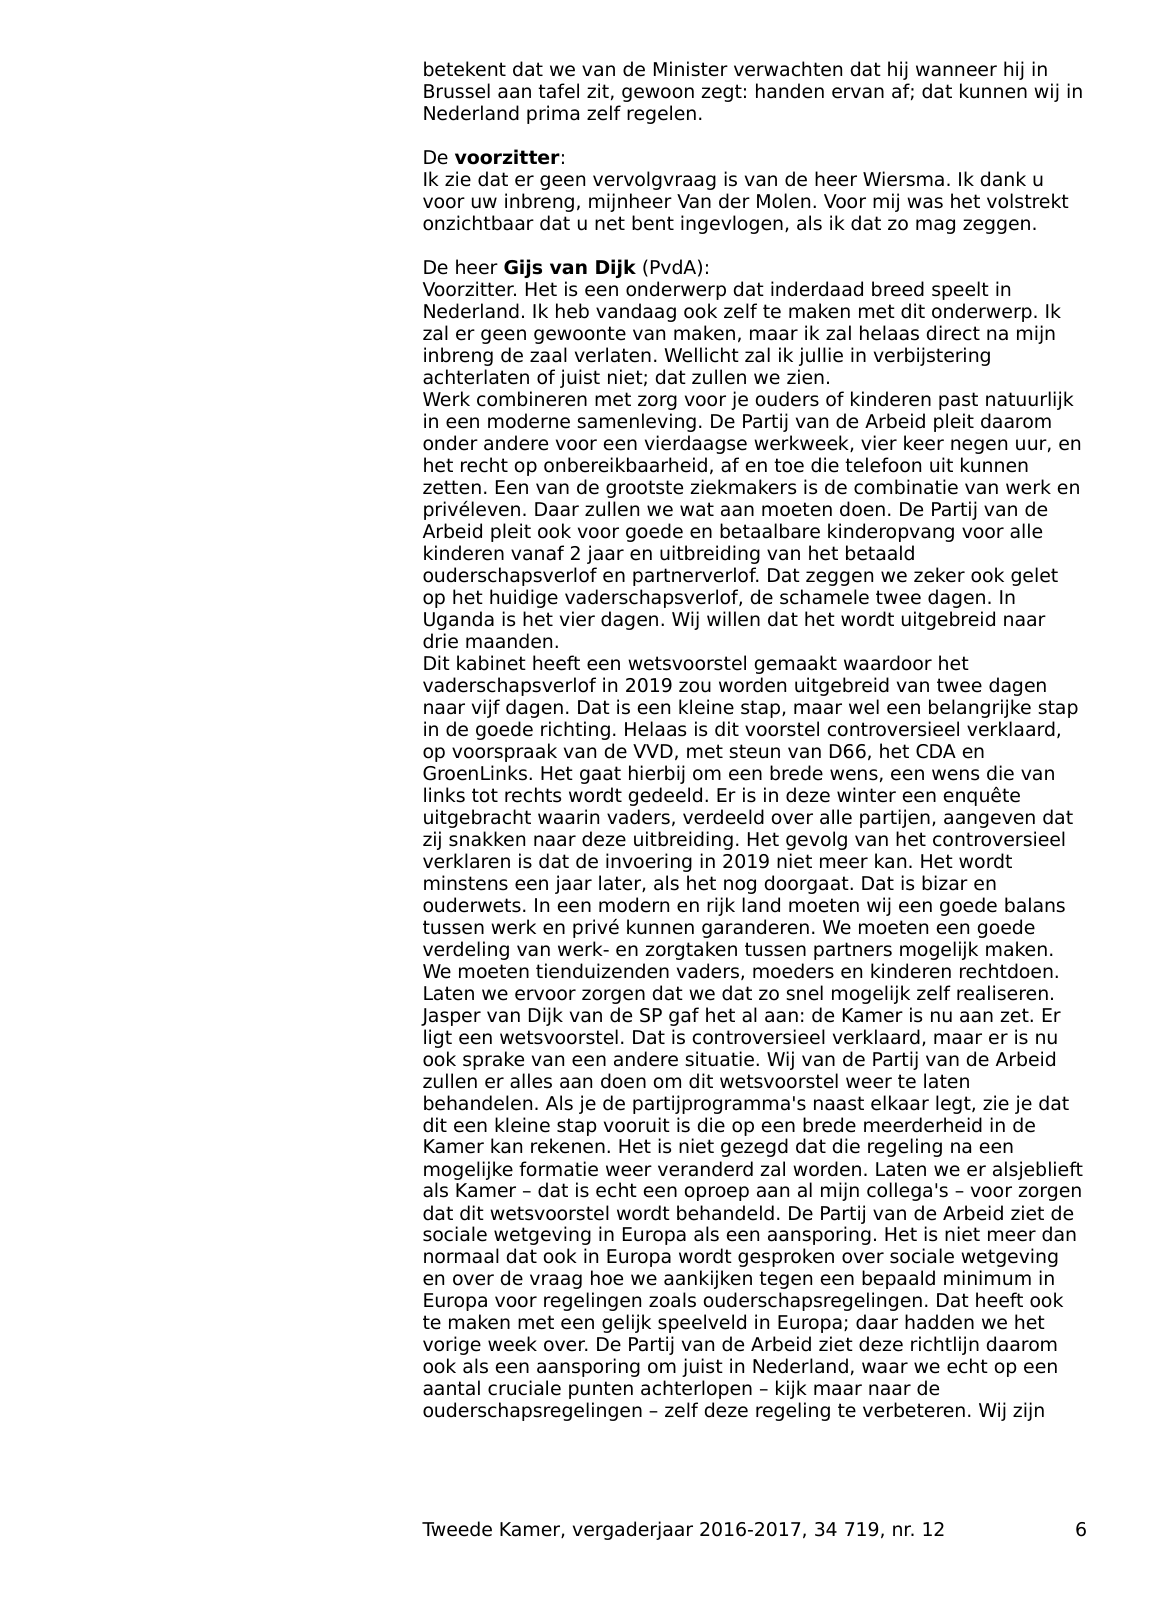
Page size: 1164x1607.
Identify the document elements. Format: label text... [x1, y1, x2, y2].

text Ik zie dat er geen vervolgvraag is van de heer Wiersma. Ik dank u voor uw inbreng, mijnheer Van der Molen. Voor mij was het volstrekt onzichtbaar dat u net bent ingevlogen, als ik dat zo mag zeggen. [422, 169, 1087, 235]
text De voorzitter: [422, 147, 1087, 169]
text Werk combineren met zorg voor je ouders of kinderen past natuurlijk in een moderne samenleving. De Partij van de Arbeid pleit daarom onder andere voor een vierdaagse werkweek, vier keer negen uur, en het recht op onbereikbaarheid, af en toe die telefoon uit kunnen zetten. Een van de grootste ziekmakers is de combinatie van werk en privéleven. Daar zullen we wat aan moeten doen. De Partij van de Arbeid pleit ook voor goede en betaalbare kinderopvang voor alle kinderen vanaf 2 jaar en uitbreiding van het betaald ouderschapsverlof en partnerverlof. Dat zeggen we zeker ook gelet op het huidige vaderschapsverlof, de schamele twee dagen. In Uganda is het vier dagen. Wij willen dat het wordt uitgebreid naar drie maanden. [422, 389, 1087, 653]
text Jasper van Dijk van de SP gaf het al aan: de Kamer is nu aan zet. Er ligt een wetsvoorstel. Dat is controversieel verklaard, maar er is nu ook sprake van een andere situatie. Wij van de Partij van de Arbeid zullen er alles aan doen om dit wetsvoorstel weer te laten behandelen. Als je de partijprogramma's naast elkaar legt, zie je dat dit een kleine stap vooruit is die op een brede meerderheid in de Kamer kan rekenen. Het is niet gezegd dat die regeling na een mogelijke formatie weer veranderd zal worden. Laten we er alsjeblieft als Kamer – dat is echt een oproep aan al mijn collega's – voor zorgen dat dit wetsvoorstel wordt behandeld. De Partij van de Arbeid ziet de sociale wetgeving in Europa als een aansporing. Het is niet meer dan normaal dat ook in Europa wordt gesproken over sociale wetgeving en over de vraag hoe we aankijken tegen een bepaald minimum in Europa voor regelingen zoals ouderschapsregelingen. Dat heeft ook te maken met een gelijk speelveld in Europa; daar hadden we het vorige week over. De Partij van de Arbeid ziet deze richtlijn daarom ook als een aansporing om juist in Nederland, waar we echt op een aantal cruciale punten achterlopen – kijk maar naar de ouderschapsregelingen – zelf deze regeling te verbeteren. Wij zijn [422, 1004, 1087, 1422]
text betekent dat we van de Minister verwachten dat hij wanneer hij in Brussel aan tafel zit, gewoon zegt: handen ervan af; dat kunnen wij in Nederland prima zelf regelen. [422, 59, 1087, 125]
text De heer Gijs van Dijk (PvdA): [422, 257, 1087, 279]
text Dit kabinet heeft een wetsvoorstel gemaakt waardoor het vaderschapsverlof in 2019 zou worden uitgebreid van twee dagen naar vijf dagen. Dat is een kleine stap, maar wel een belangrijke stap in de goede richting. Helaas is dit voorstel controversieel verklaard, op voorspraak van de VVD, met steun van D66, het CDA en GroenLinks. Het gaat hierbij om een brede wens, een wens die van links tot rechts wordt gedeeld. Er is in deze winter een enquête uitgebracht waarin vaders, verdeeld over alle partijen, aangeven dat zij snakken naar deze uitbreiding. Het gevolg van het controversieel verklaren is dat de invoering in 2019 niet meer kan. Het wordt minstens een jaar later, als het nog doorgaat. Dat is bizar en ouderwets. In een modern en rijk land moeten wij een goede balans tussen werk en privé kunnen garanderen. We moeten een goede verdeling van werk- en zorgtaken tussen partners mogelijk maken. We moeten tienduizenden vaders, moeders en kinderen rechtdoen. Laten we ervoor zorgen dat we dat zo snel mogelijk zelf realiseren. [422, 653, 1087, 1004]
text Voorzitter. Het is een onderwerp dat inderdaad breed speelt in Nederland. Ik heb vandaag ook zelf te maken met dit onderwerp. Ik zal er geen gewoonte van maken, maar ik zal helaas direct na mijn inbreng de zaal verlaten. Wellicht zal ik jullie in verbijstering achterlaten of juist niet; dat zullen we zien. [422, 279, 1087, 389]
